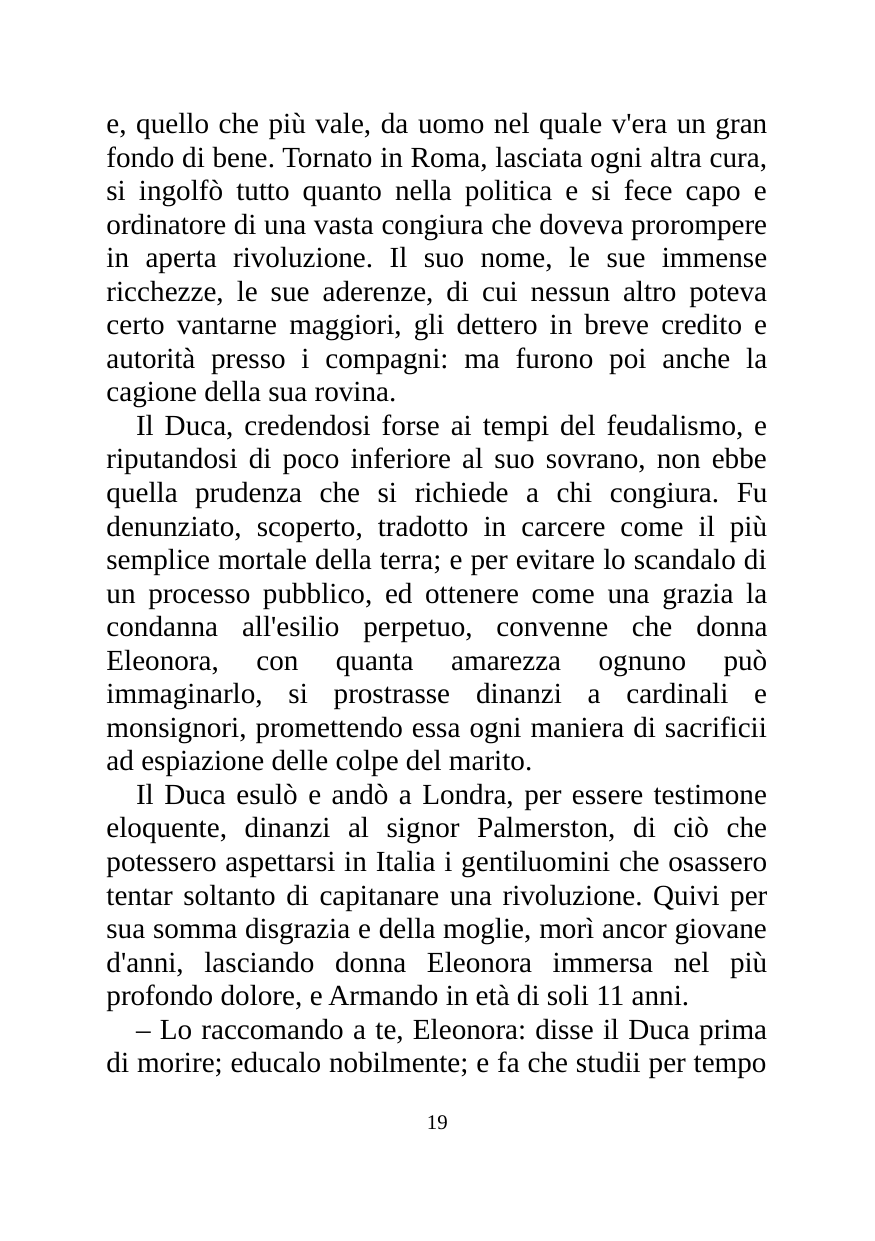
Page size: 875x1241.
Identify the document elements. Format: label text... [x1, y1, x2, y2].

text – Lo raccomando a te, Eleonora: disse il Duca prima di morire; educalo nobilmente; e fa che studii per tempo [106, 1012, 768, 1079]
text e, quello che più vale, da uomo nel quale v'era un gran fondo di bene. Tornato in Roma, lasciata ogni altra cura, si ingolfò tutto quanto nella politica e si fece capo e ordinatore di una vasta congiura che doveva prorompere in aperta rivoluzione. Il suo nome, le sue immense ricchezze, le sue aderenze, di cui nessun altro poteva certo vantarne maggiori, gli dettero in breve credito e autorità presso i compagni: ma furono poi anche la cagione della sua rovina. [106, 106, 768, 408]
text Il Duca esulò e andò a Londra, per essere testimone eloquente, dinanzi al signor Palmerston, di ciò che potessero aspettarsi in Italia i gentiluomini che osassero tentar soltanto di capitanare una rivoluzione. Quivi per sua somma disgrazia e della moglie, morì ancor giovane d'anni, lasciando donna Eleonora immersa nel più profondo dolore, e Armando in età di soli 11 anni. [106, 777, 768, 1012]
text Il Duca, credendosi forse ai tempi del feudalismo, e riputandosi di poco inferiore al suo sovrano, non ebbe quella prudenza che si richiede a chi congiura. Fu denunziato, scoperto, tradotto in carcere come il più semplice mortale della terra; e per evitare lo scandalo di un processo pubblico, ed ottenere come una grazia la condanna all'esilio perpetuo, convenne che donna Eleonora, con quanta amarezza ognuno può immaginarlo, si prostrasse dinanzi a cardinali e monsignori, promettendo essa ogni maniera di sacrificii ad espiazione delle colpe del marito. [106, 408, 768, 777]
